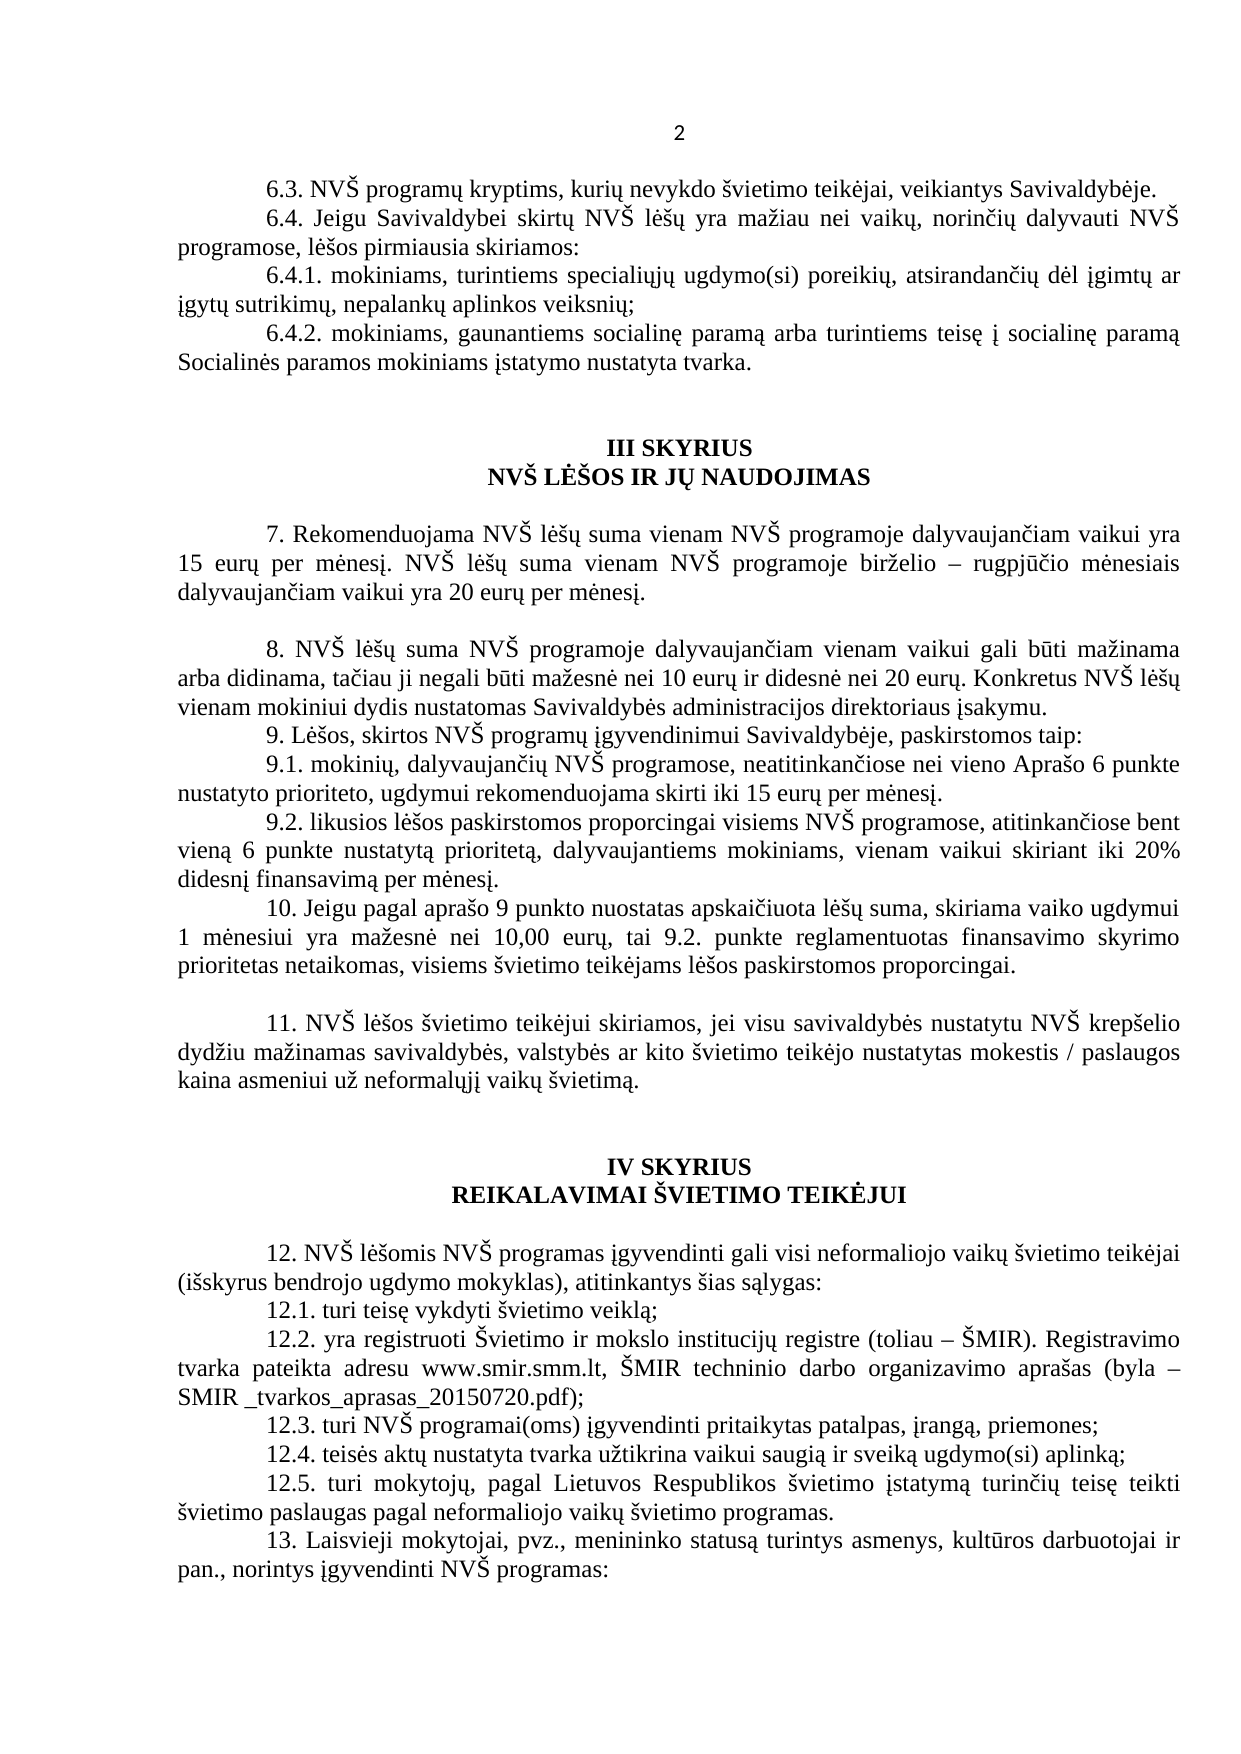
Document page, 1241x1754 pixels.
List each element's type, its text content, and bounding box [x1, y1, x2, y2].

text 9.2. likusios lėšos paskirstomos proporcingai visiems NVŠ programose, atitinkančiose bent vieną 6 punkte nustatytą prioritetą, dalyvaujantiems mokiniams, vienam vaikui skiriant iki 20% didesnį finansavimą per mėnesį. [177, 807, 1181, 893]
text 12.1. turi teisę vykdyti švietimo veiklą; [177, 1295, 1181, 1324]
text 9.1. mokinių, dalyvaujančių NVŠ programose, neatitinkančiose nei vieno Aprašo 6 punkte nustatyto prioriteto, ugdymui rekomenduojama skirti iki 15 eurų per mėnesį. [177, 749, 1181, 807]
text 10. Jeigu pagal aprašo 9 punkto nuostatas apskaičiuota lėšų suma, skiriama vaiko ugdymui 1 mėnesiui yra mažesnė nei 10,00 eurų, tai 9.2. punkte reglamentuotas finansavimo skyrimo prioritetas netaikomas, visiems švietimo teikėjams lėšos paskirstomos proporcingai. [177, 893, 1181, 979]
text REIKALAVIMAI ŠVIETIMO TEIKĖJUI [177, 1180, 1181, 1209]
text III SKYRIUS [177, 433, 1181, 462]
text 12.3. turi NVŠ programai(oms) įgyvendinti pritaikytas patalpas, įrangą, priemones; [177, 1410, 1181, 1439]
text 6.4. Jeigu Savivaldybei skirtų NVŠ lėšų yra mažiau nei vaikų, norinčių dalyvauti NVŠ programose, lėšos pirmiausia skiriamos: [177, 203, 1181, 260]
text 8. NVŠ lėšų suma NVŠ programoje dalyvaujančiam vienam vaikui gali būti mažinama arba didinama, tačiau ji negali būti mažesnė nei 10 eurų ir didesnė nei 20 eurų. Konkretus NVŠ lėšų vienam mokiniui dydis nustatomas Savivaldybės administracijos direktoriaus įsakymu. [177, 634, 1181, 720]
text 6.4.2. mokiniams, gaunantiems socialinę paramą arba turintiems teisę į socialinę paramą Socialinės paramos mokiniams įstatymo nustatyta tvarka. [177, 318, 1181, 375]
text 11. NVŠ lėšos švietimo teikėjui skiriamos, jei visu savivaldybės nustatytu NVŠ krepšelio dydžiu mažinamas savivaldybės, valstybės ar kito švietimo teikėjo nustatytas mokestis / paslaugos kaina asmeniui už neformalųjį vaikų švietimą. [177, 1008, 1181, 1094]
text 6.4.1. mokiniams, turintiems specialiųjų ugdymo(si) poreikių, atsirandančių dėl įgimtų ar įgytų sutrikimų, nepalankų aplinkos veiksnių; [177, 260, 1181, 318]
text 12.2. yra registruoti Švietimo ir mokslo institucijų registre (toliau – ŠMIR). Registravimo tvarka pateikta adresu www.smir.smm.lt, ŠMIR techninio darbo organizavimo aprašas (byla – SMIR _tvarkos_aprasas_20150720.pdf); [177, 1324, 1181, 1410]
text 12.4. teisės aktų nustatyta tvarka užtikrina vaikui saugią ir sveiką ugdymo(si) aplinką; [177, 1439, 1181, 1468]
text 9. Lėšos, skirtos NVŠ programų įgyvendinimui Savivaldybėje, paskirstomos taip: [177, 720, 1181, 749]
text 12.5. turi mokytojų, pagal Lietuvos Respublikos švietimo įstatymą turinčių teisę teikti švietimo paslaugas pagal neformaliojo vaikų švietimo programas. [177, 1468, 1181, 1525]
text IV SKYRIUS [177, 1152, 1181, 1180]
text 12. NVŠ lėšomis NVŠ programas įgyvendinti gali visi neformaliojo vaikų švietimo teikėjai (išskyrus bendrojo ugdymo mokyklas), atitinkantys šias sąlygas: [177, 1238, 1181, 1295]
text 13. Laisvieji mokytojai, pvz., menininko statusą turintys asmenys, kultūros darbuotojai ir pan., norintys įgyvendinti NVŠ programas: [177, 1525, 1181, 1583]
text 7. Rekomenduojama NVŠ lėšų suma vienam NVŠ programoje dalyvaujančiam vaikui yra 15 eurų per mėnesį. NVŠ lėšų suma vienam NVŠ programoje birželio – rugpjūčio mėnesiais dalyvaujančiam vaikui yra 20 eurų per mėnesį. [177, 519, 1181, 605]
text NVŠ LĖŠOS IR JŲ NAUDOJIMAS [177, 462, 1181, 490]
text 6.3. NVŠ programų kryptims, kurių nevykdo švietimo teikėjai, veikiantys Savivaldybėje. [177, 174, 1181, 203]
